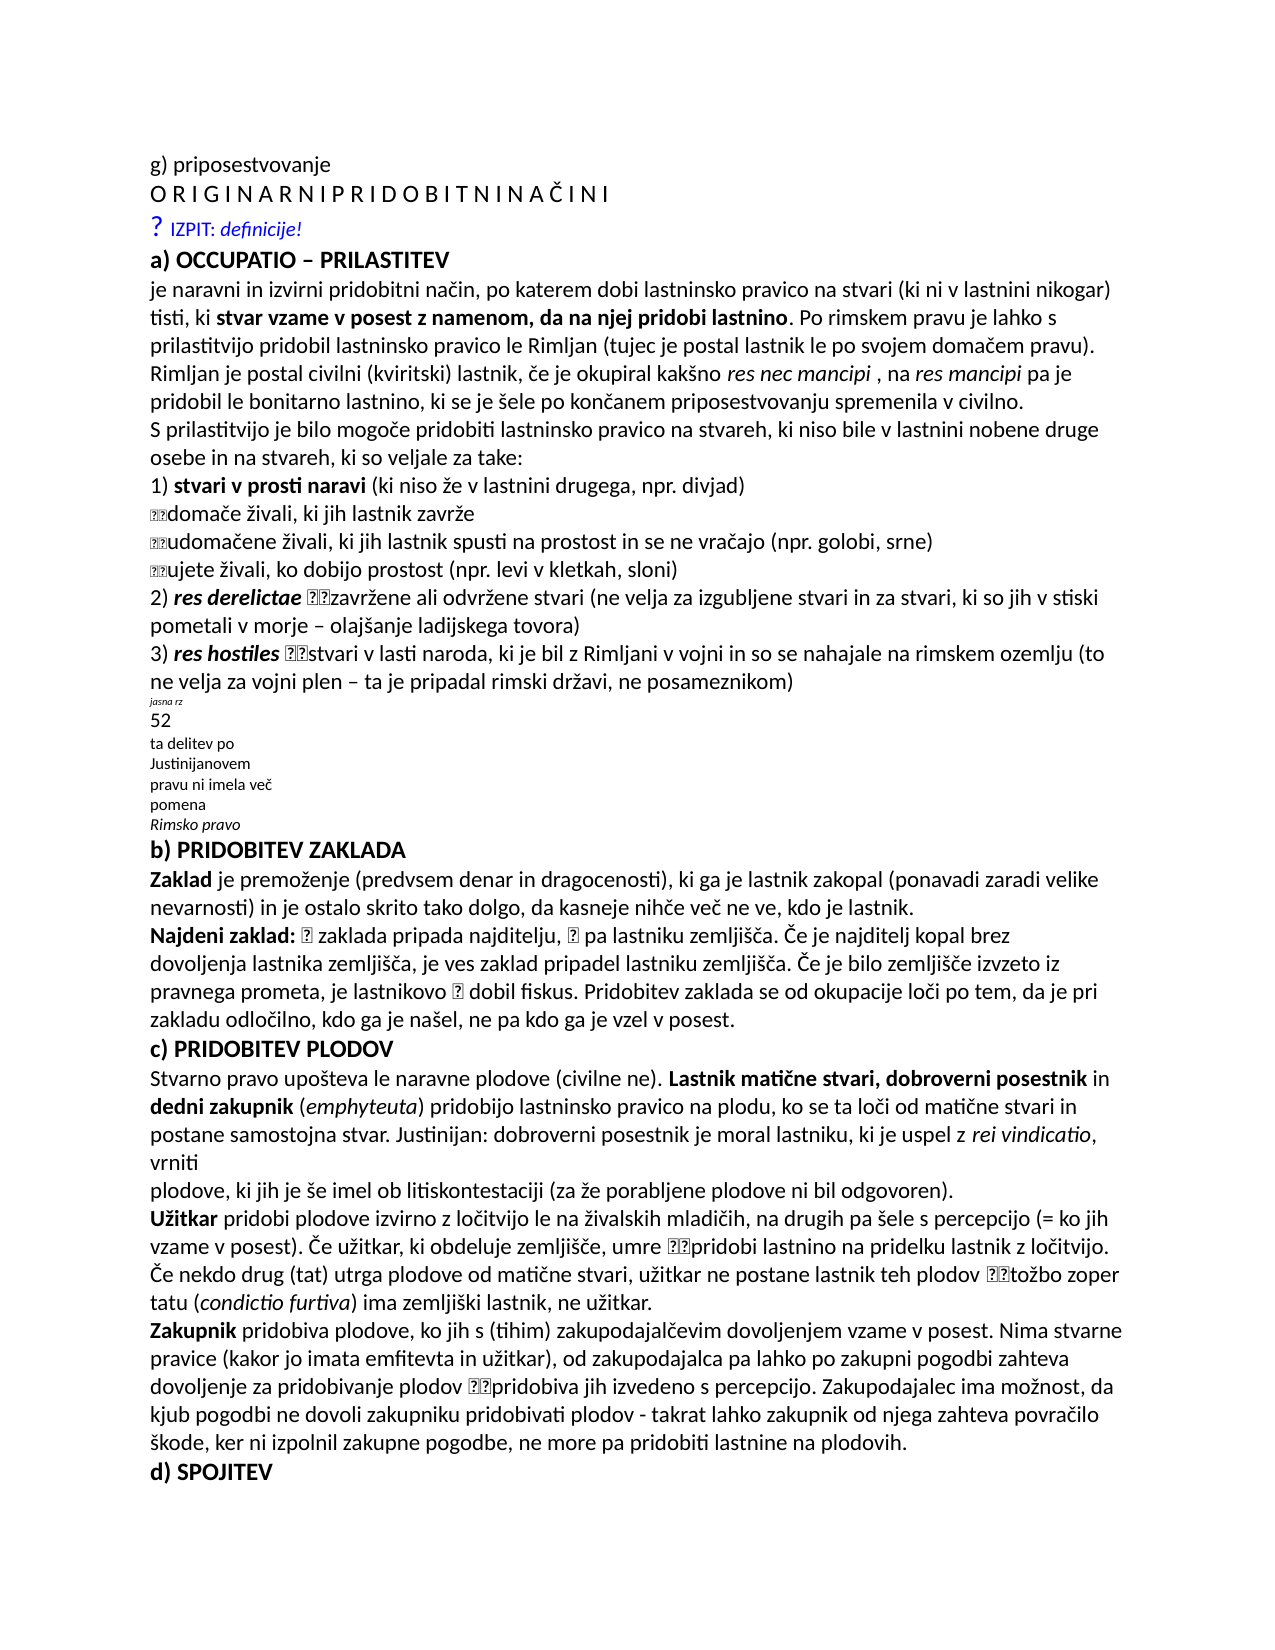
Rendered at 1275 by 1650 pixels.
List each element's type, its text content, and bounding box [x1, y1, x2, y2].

text pometali v morje – olajšanje ladijskega tovora) [150, 611, 1125, 639]
text tatu (condictio furtiva) ima zemljiški lastnik, ne užitkar. [150, 1288, 1125, 1316]
text O R I G I N A R N I P R I D O B I T N I N A Č I N I [150, 178, 1125, 208]
text domače živali, ki jih lastnik zavrže [150, 499, 1125, 527]
text postane samostojna stvar. Justinijan: dobroverni posestnik je moral lastniku, ki je uspel z rei vindicatio, vrniti [150, 1120, 1125, 1176]
text Če nekdo drug (tat) utrga plodove od matične stvari, užitkar ne postane lastnik teh plodov tožbo zoper [150, 1260, 1125, 1288]
text pravu ni imela več [150, 774, 1125, 794]
text ujete živali, ko dobijo prostost (npr. levi v kletkah, sloni) [150, 555, 1125, 583]
text osebe in na stvareh, ki so veljale za take: [150, 443, 1125, 471]
text dovoljenje za pridobivanje plodov pridobiva jih izvedeno s percepcijo. Zakupodajalec ima možnost, da [150, 1372, 1125, 1400]
text Rimljan je postal civilni (kviritski) lastnik, če je okupiral kakšno res nec mancipi , na res mancipi pa je [150, 359, 1125, 387]
text 1) stvari v prosti naravi (ki niso že v lastnini drugega, npr. divjad) [150, 471, 1125, 499]
text Zaklad je premoženje (predvsem denar in dragocenosti), ki ga je lastnik zakopal (ponavadi zaradi velike [150, 865, 1125, 893]
text 2) res derelictae zavržene ali odvržene stvari (ne velja za izgubljene stvari in za stvari, ki so jih v stiski [150, 583, 1125, 611]
text dovoljenja lastnika zemljišča, je ves zaklad pripadel lastniku zemljišča. Če je bilo zemljišče izvzeto iz [150, 949, 1125, 977]
text Stvarno pravo upošteva le naravne plodove (civilne ne). Lastnik matične stvari, dobroverni posestnik in [150, 1064, 1125, 1092]
text 3) res hostiles stvari v lasti naroda, ki je bil z Rimljani v vojni in so se nahajale na rimskem ozemlju (to [150, 639, 1125, 667]
text 52 [150, 708, 1125, 733]
text ? IZPIT: definicije! [150, 208, 1125, 244]
text pravice (kakor jo imata emfitevta in užitkar), od zakupodajalca pa lahko po zakupni pogodbi zahteva [150, 1344, 1125, 1372]
text nevarnosti) in je ostalo skrito tako dolgo, da kasneje nihče več ne ve, kdo je lastnik. [150, 893, 1125, 921]
text ne velja za vojni plen – ta je pripadal rimski državi, ne posameznikom) [150, 667, 1125, 695]
text je naravni in izvirni pridobitni način, po katerem dobi lastninsko pravico na stvari (ki ni v lastnini nikogar) [150, 275, 1125, 303]
text Najdeni zaklad:  zaklada pripada najditelju,  pa lastniku zemljišča. Če je najditelj kopal brez [150, 921, 1125, 949]
text pridobil le bonitarno lastnino, ki se je šele po končanem priposestvovanju spremenila v civilno. [150, 387, 1125, 415]
text a) OCCUPATIO – PRILASTITEV [150, 244, 1125, 275]
text pomena [150, 794, 1125, 814]
text prilastitvijo pridobil lastninsko pravico le Rimljan (tujec je postal lastnik le po svojem domačem pravu). [150, 331, 1125, 359]
text Užitkar pridobi plodove izvirno z ločitvijo le na živalskih mladičih, na drugih pa šele s percepcijo (= ko jih [150, 1204, 1125, 1232]
text b) PRIDOBITEV ZAKLADA [150, 835, 1125, 865]
text zakladu odločilno, kdo ga je našel, ne pa kdo ga je vzel v posest. [150, 1005, 1125, 1033]
text g) priposestvovanje [150, 150, 1125, 178]
text ta delitev po [150, 733, 1125, 753]
text Justinijanovem [150, 753, 1125, 774]
text vzame v posest). Če užitkar, ki obdeluje zemljišče, umre pridobi lastnino na pridelku lastnik z ločitvijo. [150, 1232, 1125, 1260]
text plodove, ki jih je še imel ob litiskontestaciji (za že porabljene plodove ni bil odgovoren). [150, 1176, 1125, 1204]
text kjub pogodbi ne dovoli zakupniku pridobivati plodov - takrat lahko zakupnik od njega zahteva povračilo [150, 1400, 1125, 1428]
text d) SPOJITEV [150, 1456, 1125, 1487]
text dedni zakupnik (emphyteuta) pridobijo lastninsko pravico na plodu, ko se ta loči od matične stvari in [150, 1092, 1125, 1120]
text Rimsko pravo [150, 814, 1125, 835]
text pravnega prometa, je lastnikovo  dobil fiskus. Pridobitev zaklada se od okupacije loči po tem, da je pri [150, 977, 1125, 1005]
text tisti, ki stvar vzame v posest z namenom, da na njej pridobi lastnino. Po rimskem pravu je lahko s [150, 303, 1125, 331]
text c) PRIDOBITEV PLODOV [150, 1033, 1125, 1064]
text udomačene živali, ki jih lastnik spusti na prostost in se ne vračajo (npr. golobi, srne) [150, 527, 1125, 555]
text S prilastitvijo je bilo mogoče pridobiti lastninsko pravico na stvareh, ki niso bile v lastnini nobene druge [150, 415, 1125, 443]
text škode, ker ni izpolnil zakupne pogodbe, ne more pa pridobiti lastnine na plodovih. [150, 1428, 1125, 1456]
text Zakupnik pridobiva plodove, ko jih s (tihim) zakupodajalčevim dovoljenjem vzame v posest. Nima stvarne [150, 1316, 1125, 1344]
text jasna rz [150, 695, 1125, 708]
